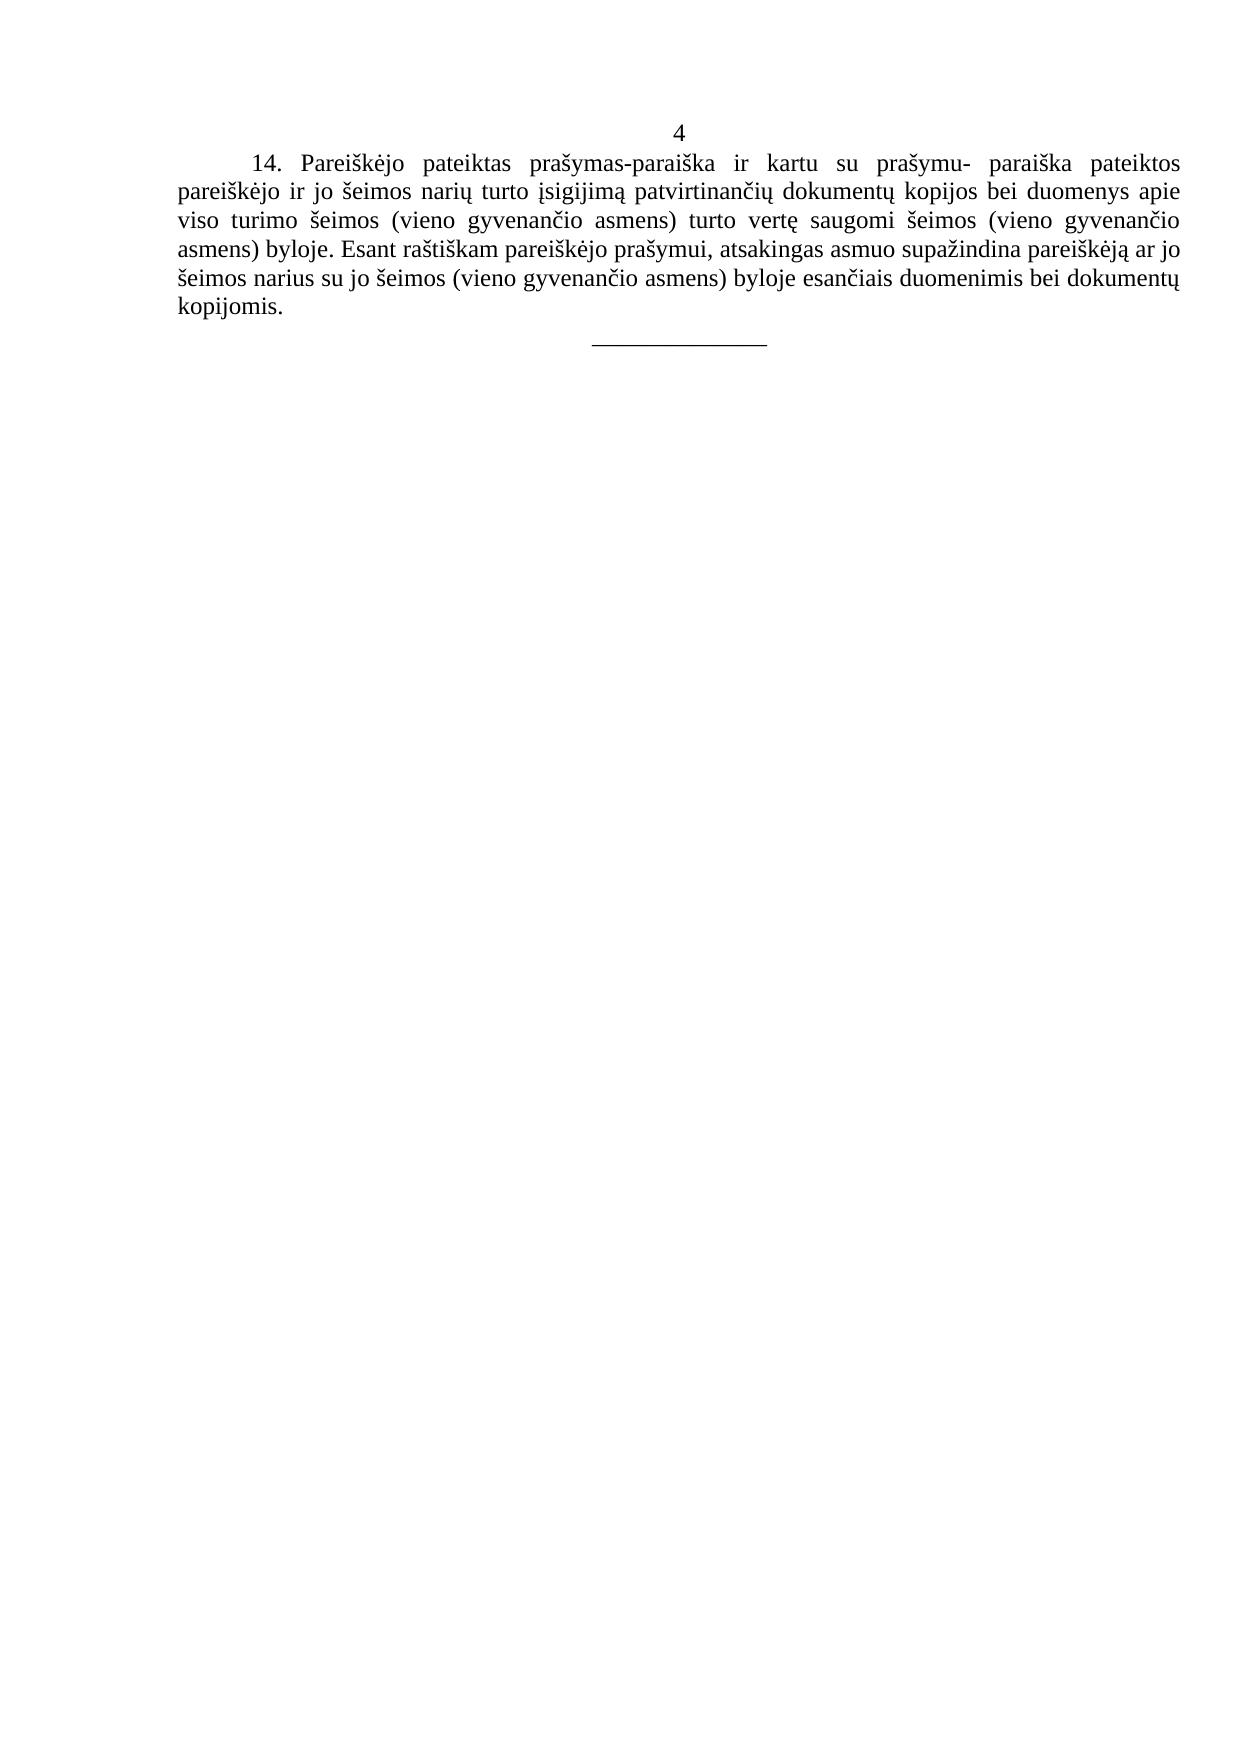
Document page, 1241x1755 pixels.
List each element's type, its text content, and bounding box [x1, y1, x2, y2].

text 14. Pareiškėjo pateiktas prašymas-paraiška ir kartu su prašymu- paraiška pateiktos pareiškėjo ir jo šeimos narių turto įsigijimą patvirtinančių dokumentų kopijos bei duomenys apie viso turimo šeimos (vieno gyvenančio asmens) turto vertę saugomi šeimos (vieno gyvenančio asmens) byloje. Esant raštiškam pareiškėjo prašymui, atsakingas asmuo supažindina pareiškėją ar jo šeimos narius su jo šeimos (vieno gyvenančio asmens) byloje esančiais duomenimis bei dokumentų kopijomis. [177, 148, 1181, 320]
text ______________ [177, 320, 1181, 349]
